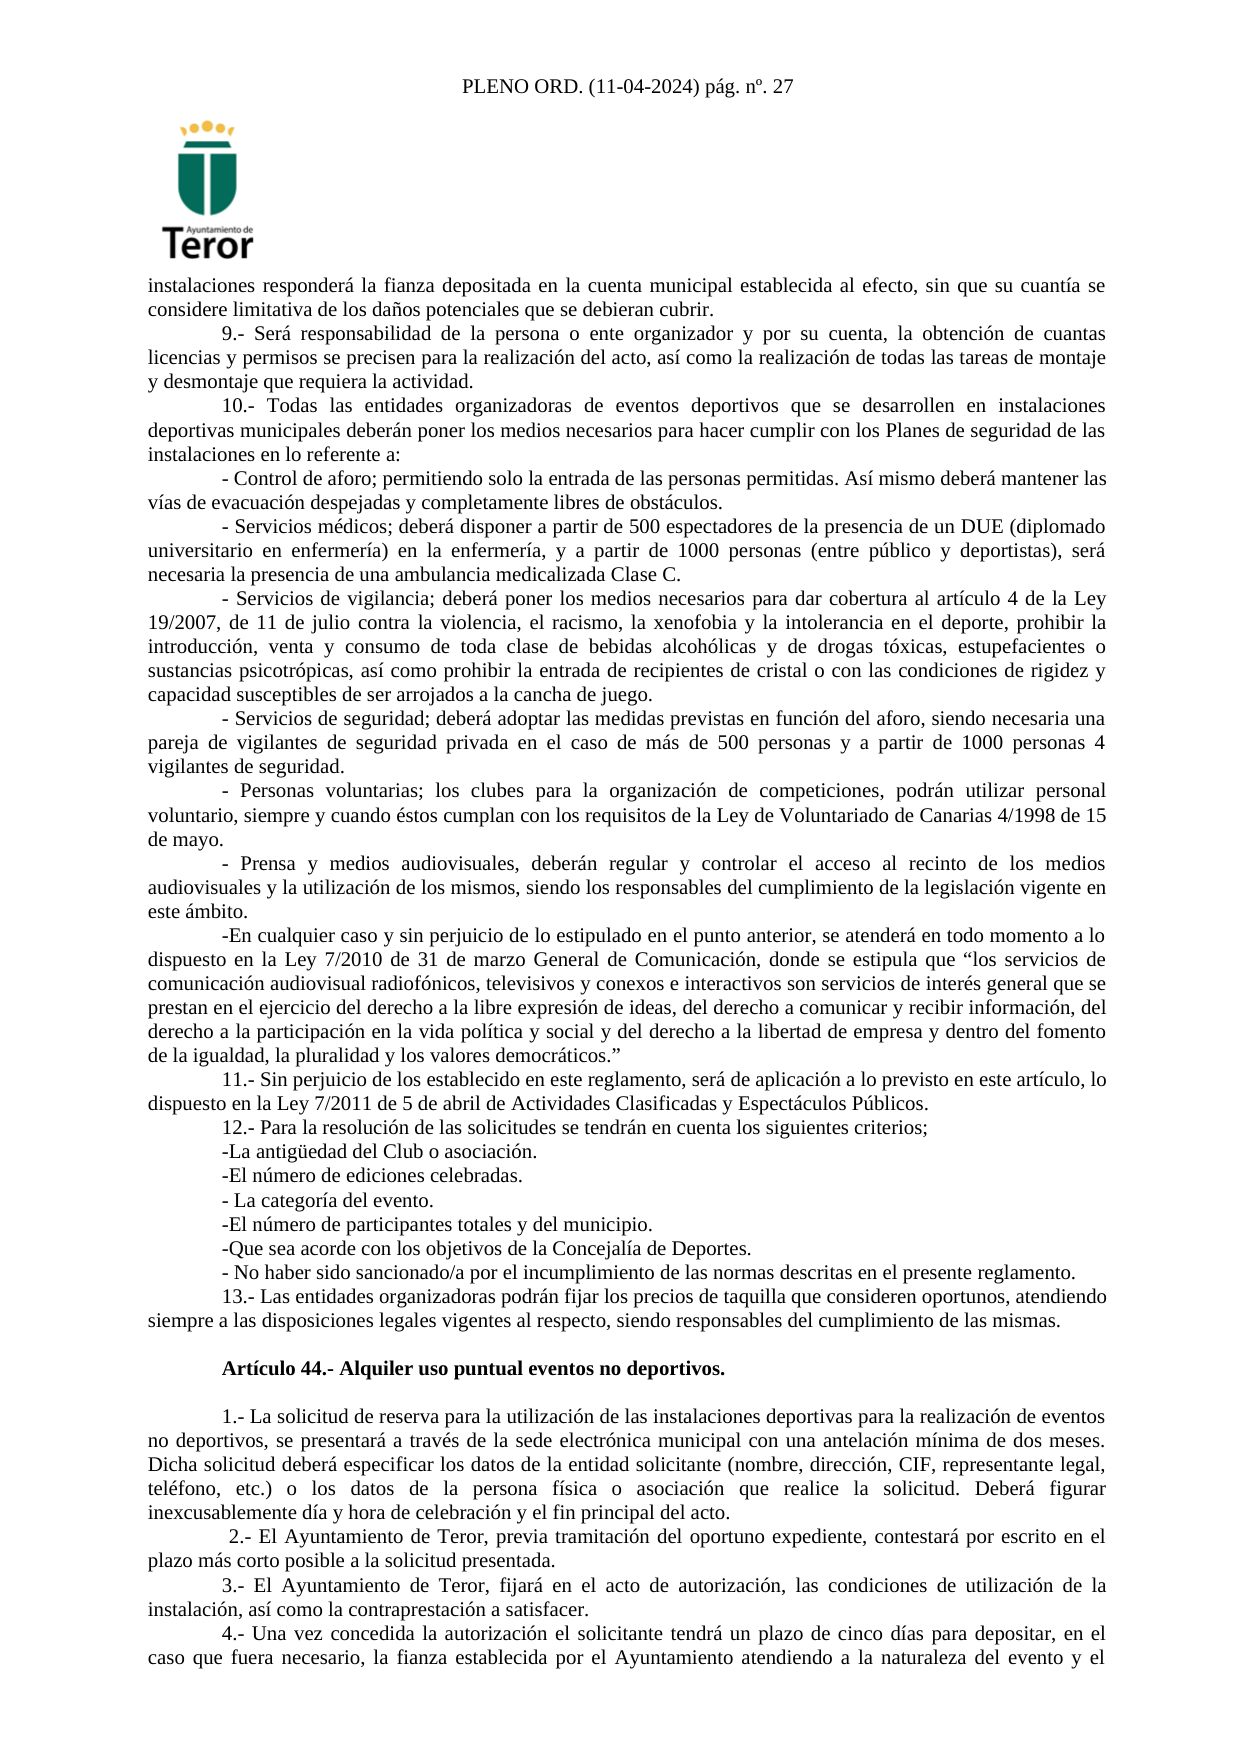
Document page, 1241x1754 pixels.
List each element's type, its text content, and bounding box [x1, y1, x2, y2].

text instalaciones responderá la fianza depositada en la cuenta municipal establecida al efecto, sin que su cuantía se considere limitativa de los daños potenciales que se debieran cubrir. [148, 273, 1107, 321]
text 3.- El Ayuntamiento de Teror, fijará en el acto de autorización, las condiciones de utilización de la instalación, así como la contraprestación a satisfacer. [148, 1572, 1107, 1621]
text - Servicios médicos; deberá disponer a partir de 500 espectadores de la presencia de un DUE (diplomado universitario en enfermería) en la enfermería, y a partir de 1000 personas (entre público y deportistas), será necesaria la presencia de una ambulancia medicalizada Clase C. [148, 514, 1107, 586]
text -Que sea acorde con los objetivos de la Concejalía de Deportes. [148, 1236, 1107, 1260]
text 11.- Sin perjuicio de los establecido en este reglamento, será de aplicación a lo previsto en este artículo, lo dispuesto en la Ley 7/2011 de 5 de abril de Actividades Clasificadas y Espectáculos Públicos. [148, 1067, 1107, 1115]
text -El número de ediciones celebradas. [148, 1163, 1107, 1187]
text 2.- El Ayuntamiento de Teror, previa tramitación del oportuno expediente, contestará por escrito en el plazo más corto posible a la solicitud presentada. [148, 1524, 1107, 1572]
text - Servicios de vigilancia; deberá poner los medios necesarios para dar cobertura al artículo 4 de la Ley 19/2007, de 11 de julio contra la violencia, el racismo, la xenofobia y la intolerancia en el deporte, prohibir la introducción, venta y consumo de toda clase de bebidas alcohólicas y de drogas tóxicas, estupefacientes o sustancias psicotrópicas, así como prohibir la entrada de recipientes de cristal o con las condiciones de rigidez y capacidad susceptibles de ser arrojados a la cancha de juego. [148, 586, 1107, 706]
text -El número de participantes totales y del municipio. [148, 1212, 1107, 1236]
text 12.- Para la resolución de las solicitudes se tendrán en cuenta los siguientes criterios; [148, 1115, 1107, 1139]
text - Personas voluntarias; los clubes para la organización de competiciones, podrán utilizar personal voluntario, siempre y cuando éstos cumplan con los requisitos de la Ley de Voluntariado de Canarias 4/1998 de 15 de mayo. [148, 778, 1107, 851]
text 10.- Todas las entidades organizadoras de eventos deportivos que se desarrollen en instalaciones deportivas municipales deberán poner los medios necesarios para hacer cumplir con los Planes de seguridad de las instalaciones en lo referente a: [148, 393, 1107, 466]
text - No haber sido sancionado/a por el incumplimiento de las normas descritas en el presente reglamento. [148, 1260, 1107, 1284]
text 1.- La solicitud de reserva para la utilización de las instalaciones deportivas para la realización de eventos no deportivos, se presentará a través de la sede electrónica municipal con una antelación mínima de dos meses. Dicha solicitud deberá especificar los datos de la entidad solicitante (nombre, dirección, CIF, representante legal, teléfono, etc.) o los datos de la persona física o asociación que realice la solicitud. Deberá figurar inexcusablemente día y hora de celebración y el fin principal del acto. [148, 1404, 1107, 1524]
text 9.- Será responsabilidad de la persona o ente organizador y por su cuenta, la obtención de cuantas licencias y permisos se precisen para la realización del acto, así como la realización de todas las tareas de montaje y desmontaje que requiera la actividad. [148, 321, 1107, 393]
text 13.- Las entidades organizadoras podrán fijar los precios de taquilla que consideren oportunos, atendiendo siempre a las disposiciones legales vigentes al respecto, siendo responsables del cumplimiento de las mismas. [148, 1284, 1107, 1332]
text - Servicios de seguridad; deberá adoptar las medidas previstas en función del aforo, siendo necesaria una pareja de vigilantes de seguridad privada en el caso de más de 500 personas y a partir de 1000 personas 4 vigilantes de seguridad. [148, 706, 1107, 778]
text -La antigüedad del Club o asociación. [148, 1139, 1107, 1163]
text Artículo 44.- Alquiler uso puntual eventos no deportivos. [148, 1356, 1107, 1380]
text 4.- Una vez concedida la autorización el solicitante tendrá un plazo de cinco días para depositar, en el caso que fuera necesario, la fianza establecida por el Ayuntamiento atendiendo a la naturaleza del evento y el [148, 1621, 1107, 1669]
text - Prensa y medios audiovisuales, deberán regular y controlar el acceso al recinto de los medios audiovisuales y la utilización de los mismos, siendo los responsables del cumplimiento de la legislación vigente en este ámbito. [148, 851, 1107, 923]
text - Control de aforo; permitiendo solo la entrada de las personas permitidas. Así mismo deberá mantener las vías de evacuación despejadas y completamente libres de obstáculos. [148, 466, 1107, 514]
text - La categoría del evento. [148, 1187, 1107, 1212]
text -En cualquier caso y sin perjuicio de lo estipulado en el punto anterior, se atenderá en todo momento a lo dispuesto en la Ley 7/2010 de 31 de marzo General de Comunicación, donde se estipula que “los servicios de comunicación audiovisual radiofónicos, televisivos y conexos e interactivos son servicios de interés general que se prestan en el ejercicio del derecho a la libre expresión de ideas, del derecho a comunicar y recibir información, del derecho a la participación en la vida política y social y del derecho a la libertad de empresa y dentro del fomento de la igualdad, la pluralidad y los valores democráticos.” [148, 923, 1107, 1067]
